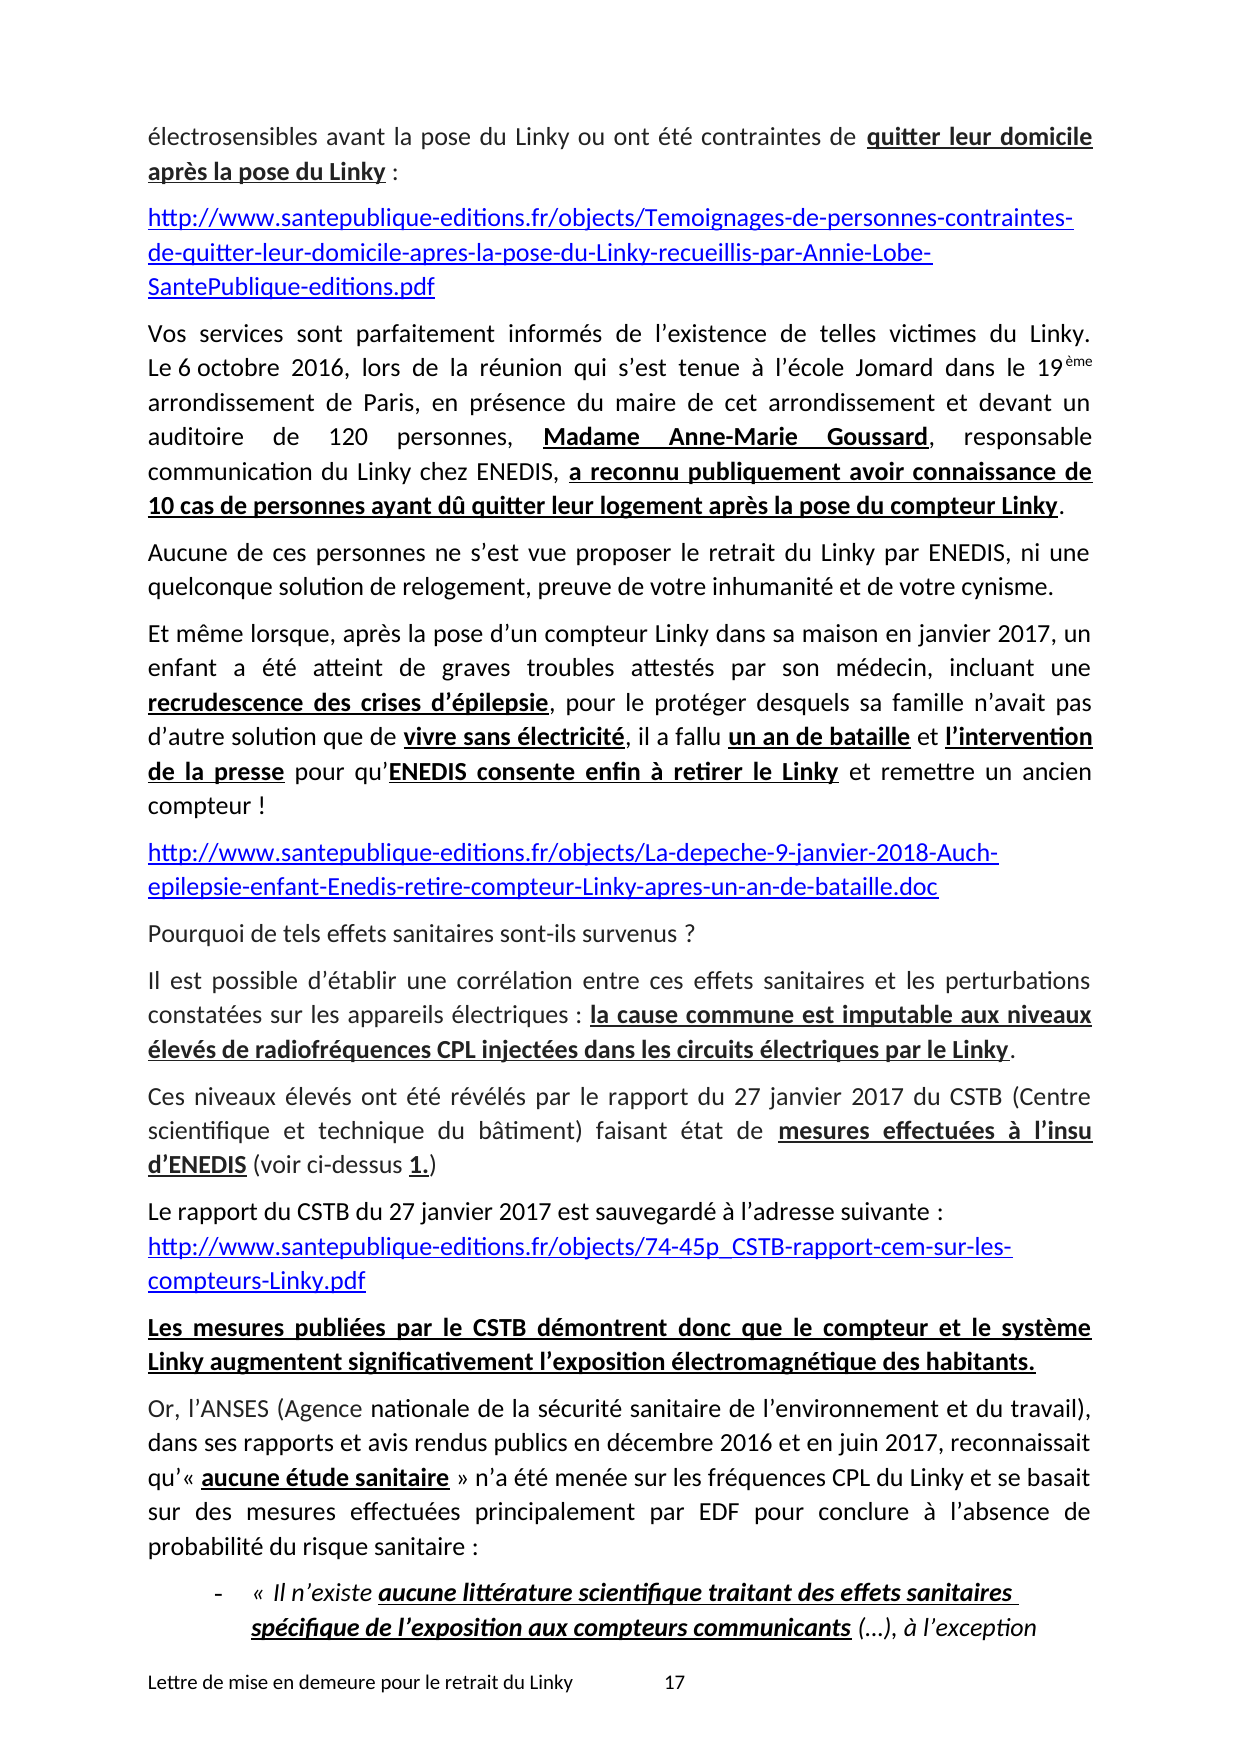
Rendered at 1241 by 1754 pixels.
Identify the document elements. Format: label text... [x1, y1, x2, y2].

text http://www.santepublique-editions.fr/objects/Temoignages-de-personnes-contraintes-de-quitter-leur-domicile-apres-la-pose-du-Linky-recueillis-par-Annie-Lobe-SantePublique-editions.pdf [148, 199, 1092, 302]
list « Il n’existe aucune littérature scientifique traitant des effets sanitaires spécifique de l’exposition aux compteurs communicants (…), à l’exception [214, 1574, 1092, 1643]
text Vos services sont parfaitement informés de l’existence de telles victimes du Linky. Le 6 octobre 2016, lors de la réunion qui s’est tenue à l’école Jomard dans le 19ème arrondissement de Paris, en présence du maire de cet arrondissement et devant un auditoire de 120 personnes, Madame Anne-Marie Goussard, responsable communication du Linky chez ENEDIS, a reconnu publiquement avoir connaissance de 10 cas de personnes ayant dû quitter leur logement après la pose du compteur Linky. [148, 315, 1092, 521]
text Les mesures publiées par le CSTB démontrent donc que le compteur et le système [148, 1309, 1092, 1338]
text Pourquoi de tels effets sanitaires sont-ils survenus ? [148, 915, 1092, 949]
text Aucune de ces personnes ne s’est vue proposer le retrait du Linky par ENEDIS, ni une quelconque solution de relogement, preuve de votre inhumanité et de votre cynisme. [148, 534, 1092, 602]
text Et même lorsque, après la pose d’un compteur Linky dans sa maison en janvier 2017, un enfant a été atteint de graves troubles attestés par son médecin, incluant une recrudescence des crises d’épilepsie, pour le protéger desquels sa famille n’avait pas d’autre solution que de vivre sans électricité, il a fallu un an de bataille et l’intervention de la presse pour qu’ENEDIS consente enfin à retirer le Linky et remettre un ancien compteur ! [148, 615, 1092, 821]
text Ces niveaux élevés ont été révélés par le rapport du 27 janvier 2017 du CSTB (Centre scientifique et technique du bâtiment) faisant état de mesures effectuées à l’insu d’ENEDIS (voir ci-dessus 1.) [148, 1077, 1092, 1181]
text électrosensibles avant la pose du Linky ou ont été contraintes de quitter leur domicile après la pose du Linky : [148, 118, 1092, 187]
text Linky augmentent significativement l’exposition électromagnétique des habitants. [148, 1340, 1092, 1377]
text Le rapport du CSTB du 27 janvier 2017 est sauvegardé à l’adresse suivante : http://www.santepublique-editions.fr/objects/74-45p_CSTB-rapport-cem-sur-les-compteurs-Linky.pdf [148, 1193, 1092, 1296]
text Il est possible d’établir une corrélation entre ces effets sanitaires et les perturbations constatées sur les appareils électriques : la cause commune est imputable aux niveaux élevés de radiofréquences CPL injectées dans les circuits électriques par le Linky. [148, 962, 1092, 1065]
text Or, l’ANSES (Agence nationale de la sécurité sanitaire de l’environnement et du travail), dans ses rapports et avis rendus publics en décembre 2016 et en juin 2017, reconnaissait qu’« aucune étude sanitaire » n’a été menée sur les fréquences CPL du Linky et se basait sur des mesures effectuées principalement par EDF pour conclure à l’absence de probabilité du risque sanitaire : [148, 1390, 1092, 1562]
text http://www.santepublique-editions.fr/objects/La-depeche-9-janvier-2018-Auch-epilepsie-enfant-Enedis-retire-compteur-Linky-apres-un-an-de-bataille.doc [148, 834, 1092, 902]
